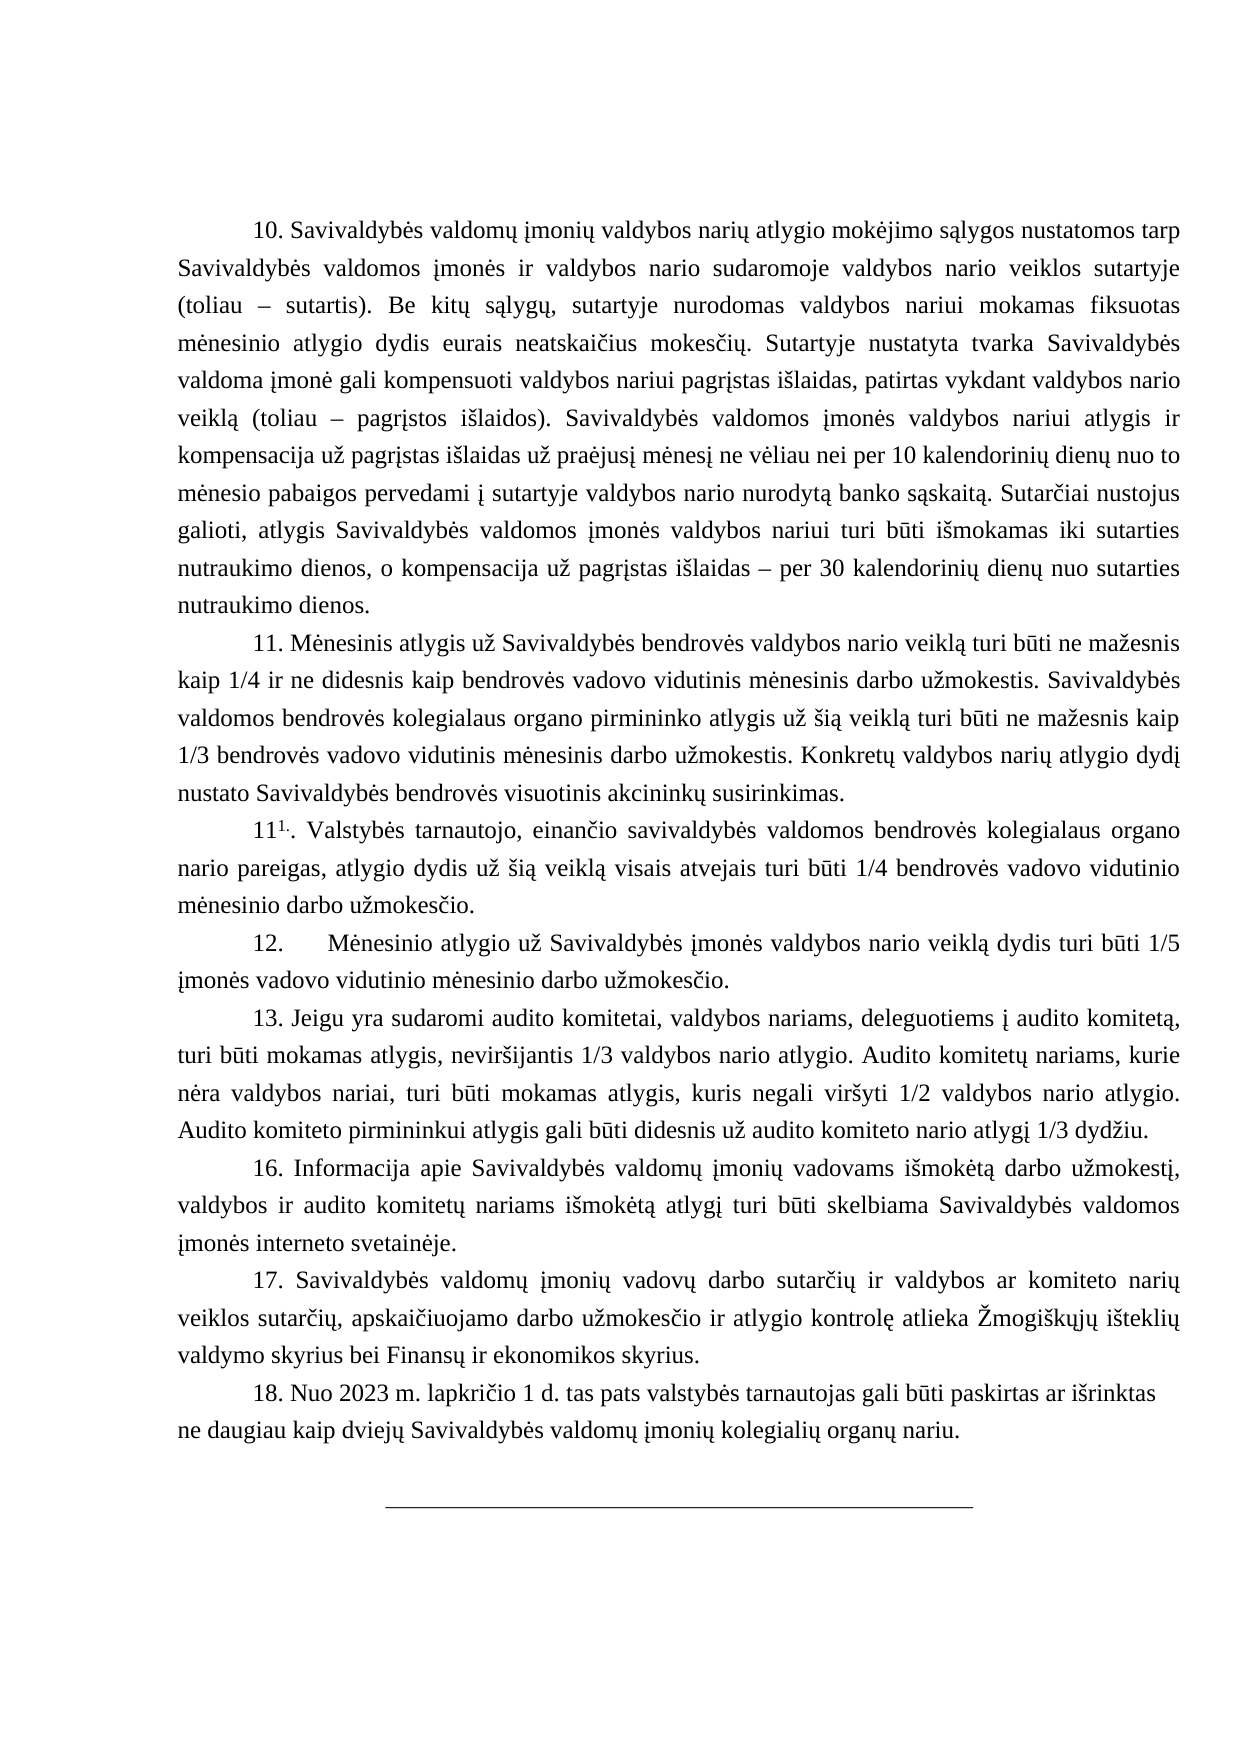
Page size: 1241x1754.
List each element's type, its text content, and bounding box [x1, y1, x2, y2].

text 13. Jeigu yra sudaromi audito komitetai, valdybos nariams, deleguotiems į audito komitetą, turi būti mokamas atlygis, neviršijantis 1/3 valdybos nario atlygio. Audito komitetų nariams, kurie nėra valdybos nariai, turi būti mokamas atlygis, kuris negali viršyti 1/2 valdybos nario atlygio. Audito komiteto pirmininkui atlygis gali būti didesnis už audito komiteto nario atlygį 1/3 dydžiu. [177, 994, 1181, 1144]
text 12. Mėnesinio atlygio už Savivaldybės įmonės valdybos nario veiklą dydis turi būti 1/5 įmonės vadovo vidutinio mėnesinio darbo užmokesčio. [177, 919, 1181, 994]
text 17. Savivaldybės valdomų įmonių vadovų darbo sutarčių ir valdybos ar komiteto narių veiklos sutarčių, apskaičiuojamo darbo užmokesčio ir atlygio kontrolę atlieka Žmogiškųjų išteklių valdymo skyrius bei Finansų ir ekonomikos skyrius. [177, 1257, 1181, 1369]
text _______________________________________________ [177, 1482, 1181, 1510]
text ne daugiau kaip dviejų Savivaldybės valdomų įmonių kolegialių organų nariu. [177, 1407, 1181, 1444]
text 18. Nuo 2023 m. lapkričio 1 d. tas pats valstybės tarnautojas gali būti paskirtas ar išrinktas [177, 1369, 1181, 1407]
text 16. Informacija apie Savivaldybės valdomų įmonių vadovams išmokėtą darbo užmokestį, valdybos ir audito komitetų nariams išmokėtą atlygį turi būti skelbiama Savivaldybės valdomos įmonės interneto svetainėje. [177, 1144, 1181, 1257]
text 111.. Valstybės tarnautojo, einančio savivaldybės valdomos bendrovės kolegialaus organo nario pareigas, atlygio dydis už šią veiklą visais atvejais turi būti 1/4 bendrovės vadovo vidutinio mėnesinio darbo užmokesčio. [177, 807, 1181, 919]
text 10. Savivaldybės valdomų įmonių valdybos narių atlygio mokėjimo sąlygos nustatomos tarp Savivaldybės valdomos įmonės ir valdybos nario sudaromoje valdybos nario veiklos sutartyje (toliau – sutartis). Be kitų sąlygų, sutartyje nurodomas valdybos nariui mokamas fiksuotas mėnesinio atlygio dydis eurais neatskaičius mokesčių. Sutartyje nustatyta tvarka Savivaldybės valdoma įmonė gali kompensuoti valdybos nariui pagrįstas išlaidas, patirtas vykdant valdybos nario veiklą (toliau – pagrįstos išlaidos). Savivaldybės valdomos įmonės valdybos nariui atlygis ir kompensacija už pagrįstas išlaidas už praėjusį mėnesį ne vėliau nei per 10 kalendorinių dienų nuo to mėnesio pabaigos pervedami į sutartyje valdybos nario nurodytą banko sąskaitą. Sutarčiai nustojus galioti, atlygis Savivaldybės valdomos įmonės valdybos nariui turi būti išmokamas iki sutarties nutraukimo dienos, o kompensacija už pagrįstas išlaidas – per 30 kalendorinių dienų nuo sutarties nutraukimo dienos. [177, 207, 1181, 619]
text 11. Mėnesinis atlygis už Savivaldybės bendrovės valdybos nario veiklą turi būti ne mažesnis kaip 1/4 ir ne didesnis kaip bendrovės vadovo vidutinis mėnesinis darbo užmokestis. Savivaldybės valdomos bendrovės kolegialaus organo pirmininko atlygis už šią veiklą turi būti ne mažesnis kaip 1/3 bendrovės vadovo vidutinis mėnesinis darbo užmokestis. Konkretų valdybos narių atlygio dydį nustato Savivaldybės bendrovės visuotinis akcininkų susirinkimas. [177, 619, 1181, 807]
